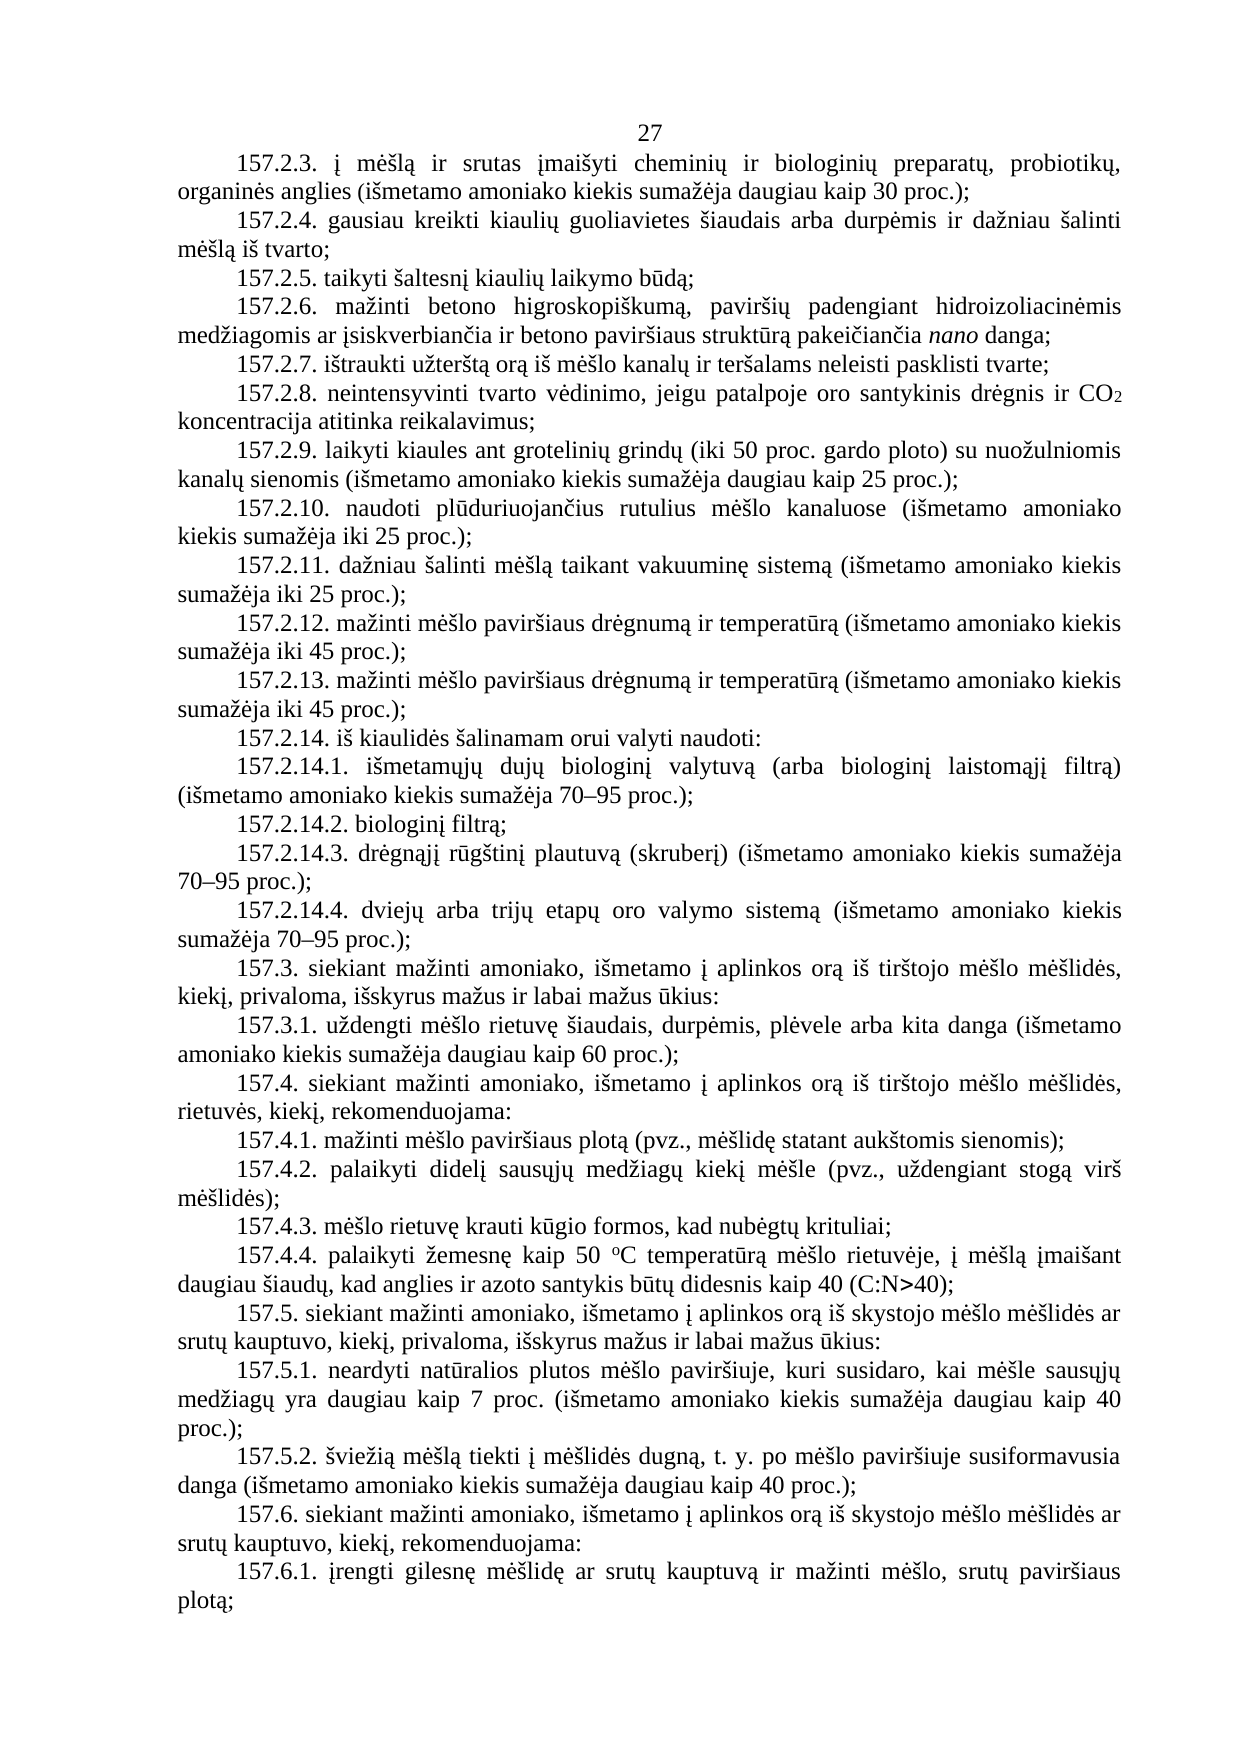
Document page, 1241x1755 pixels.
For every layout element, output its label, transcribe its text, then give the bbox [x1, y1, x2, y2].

text 157.4.1. mažinti mėšlo paviršiaus plotą (pvz., mėšlidę statant aukštomis sienomis); [177, 1125, 1122, 1154]
text 157.2.7. ištraukti užterštą orą iš mėšlo kanalų ir teršalams neleisti pasklisti tvarte; [177, 349, 1122, 378]
text 157.4.3. mėšlo rietuvę krauti kūgio formos, kad nubėgtų krituliai; [177, 1211, 1122, 1240]
text 157.2.3. į mėšlą ir srutas įmaišyti cheminių ir biologinių preparatų, probiotikų, organinės anglies (išmetamo amoniako kiekis sumažėja daugiau kaip 30 proc.); [177, 148, 1122, 205]
text 157.2.11. dažniau šalinti mėšlą taikant vakuuminę sistemą (išmetamo amoniako kiekis sumažėja iki 25 proc.); [177, 550, 1122, 608]
text 157.2.14.2. biologinį filtrą; [177, 809, 1122, 838]
text 157.2.14.1. išmetamųjų dujų biologinį valytuvą (arba biologinį laistomąjį filtrą) (išmetamo amoniako kiekis sumažėja 70–95 proc.); [177, 751, 1122, 809]
text 157.2.13. mažinti mėšlo paviršiaus drėgnumą ir temperatūrą (išmetamo amoniako kiekis sumažėja iki 45 proc.); [177, 665, 1122, 723]
text 157.2.5. taikyti šaltesnį kiaulių laikymo būdą; [177, 263, 1122, 291]
text 157.5.2. šviežią mėšlą tiekti į mėšlidės dugną, t. y. po mėšlo paviršiuje susiformavusia danga (išmetamo amoniako kiekis sumažėja daugiau kaip 40 proc.); [177, 1441, 1122, 1499]
text 157.4.2. palaikyti didelį sausųjų medžiagų kiekį mėšle (pvz., uždengiant stogą virš mėšlidės); [177, 1154, 1122, 1211]
text 157.3. siekiant mažinti amoniako, išmetamo į aplinkos orą iš tirštojo mėšlo mėšlidės, kiekį, privaloma, išskyrus mažus ir labai mažus ūkius: [177, 953, 1122, 1010]
text 157.2.4. gausiau kreikti kiaulių guoliavietes šiaudais arba durpėmis ir dažniau šalinti mėšlą iš tvarto; [177, 205, 1122, 263]
text 157.4.4. palaikyti žemesnę kaip 50 oC temperatūrą mėšlo rietuvėje, į mėšlą įmaišant daugiau šiaudų, kad anglies ir azoto santykis būtų didesnis kaip 40 (C:N40); [177, 1240, 1122, 1298]
text 157.6.1. įrengti gilesnę mėšlidę ar srutų kauptuvą ir mažinti mėšlo, srutų paviršiaus plotą; [177, 1556, 1122, 1614]
text 157.2.6. mažinti betono higroskopiškumą, paviršių padengiant hidroizoliacinėmis medžiagomis ar įsiskverbiančia ir betono paviršiaus struktūrą pakeičiančia nano danga; [177, 291, 1122, 349]
text 157.6. siekiant mažinti amoniako, išmetamo į aplinkos orą iš skystojo mėšlo mėšlidės ar srutų kauptuvo, kiekį, rekomenduojama: [177, 1499, 1122, 1556]
text 157.3.1. uždengti mėšlo rietuvę šiaudais, durpėmis, plėvele arba kita danga (išmetamo amoniako kiekis sumažėja daugiau kaip 60 proc.); [177, 1010, 1122, 1068]
text 157.2.9. laikyti kiaules ant grotelinių grindų (iki 50 proc. gardo ploto) su nuožulniomis kanalų sienomis (išmetamo amoniako kiekis sumažėja daugiau kaip 25 proc.); [177, 435, 1122, 493]
text 157.5.1. neardyti natūralios plutos mėšlo paviršiuje, kuri susidaro, kai mėšle sausųjų medžiagų yra daugiau kaip 7 proc. (išmetamo amoniako kiekis sumažėja daugiau kaip 40 proc.); [177, 1355, 1122, 1441]
text 157.4. siekiant mažinti amoniako, išmetamo į aplinkos orą iš tirštojo mėšlo mėšlidės, rietuvės, kiekį, rekomenduojama: [177, 1068, 1122, 1125]
text 157.2.14.3. drėgnąjį rūgštinį plautuvą (skruberį) (išmetamo amoniako kiekis sumažėja 70–95 proc.); [177, 838, 1122, 895]
text 157.2.14. iš kiaulidės šalinamam orui valyti naudoti: [177, 723, 1122, 751]
text 157.2.10. naudoti plūduriuojančius rutulius mėšlo kanaluose (išmetamo amoniako kiekis sumažėja iki 25 proc.); [177, 493, 1122, 550]
text 157.2.8. neintensyvinti tvarto vėdinimo, jeigu patalpoje oro santykinis drėgnis ir CO2 koncentracija atitinka reikalavimus; [177, 378, 1122, 435]
text 157.5. siekiant mažinti amoniako, išmetamo į aplinkos orą iš skystojo mėšlo mėšlidės ar srutų kauptuvo, kiekį, privaloma, išskyrus mažus ir labai mažus ūkius: [177, 1298, 1122, 1355]
text 157.2.12. mažinti mėšlo paviršiaus drėgnumą ir temperatūrą (išmetamo amoniako kiekis sumažėja iki 45 proc.); [177, 608, 1122, 665]
text 157.2.14.4. dviejų arba trijų etapų oro valymo sistemą (išmetamo amoniako kiekis sumažėja 70–95 proc.); [177, 895, 1122, 953]
